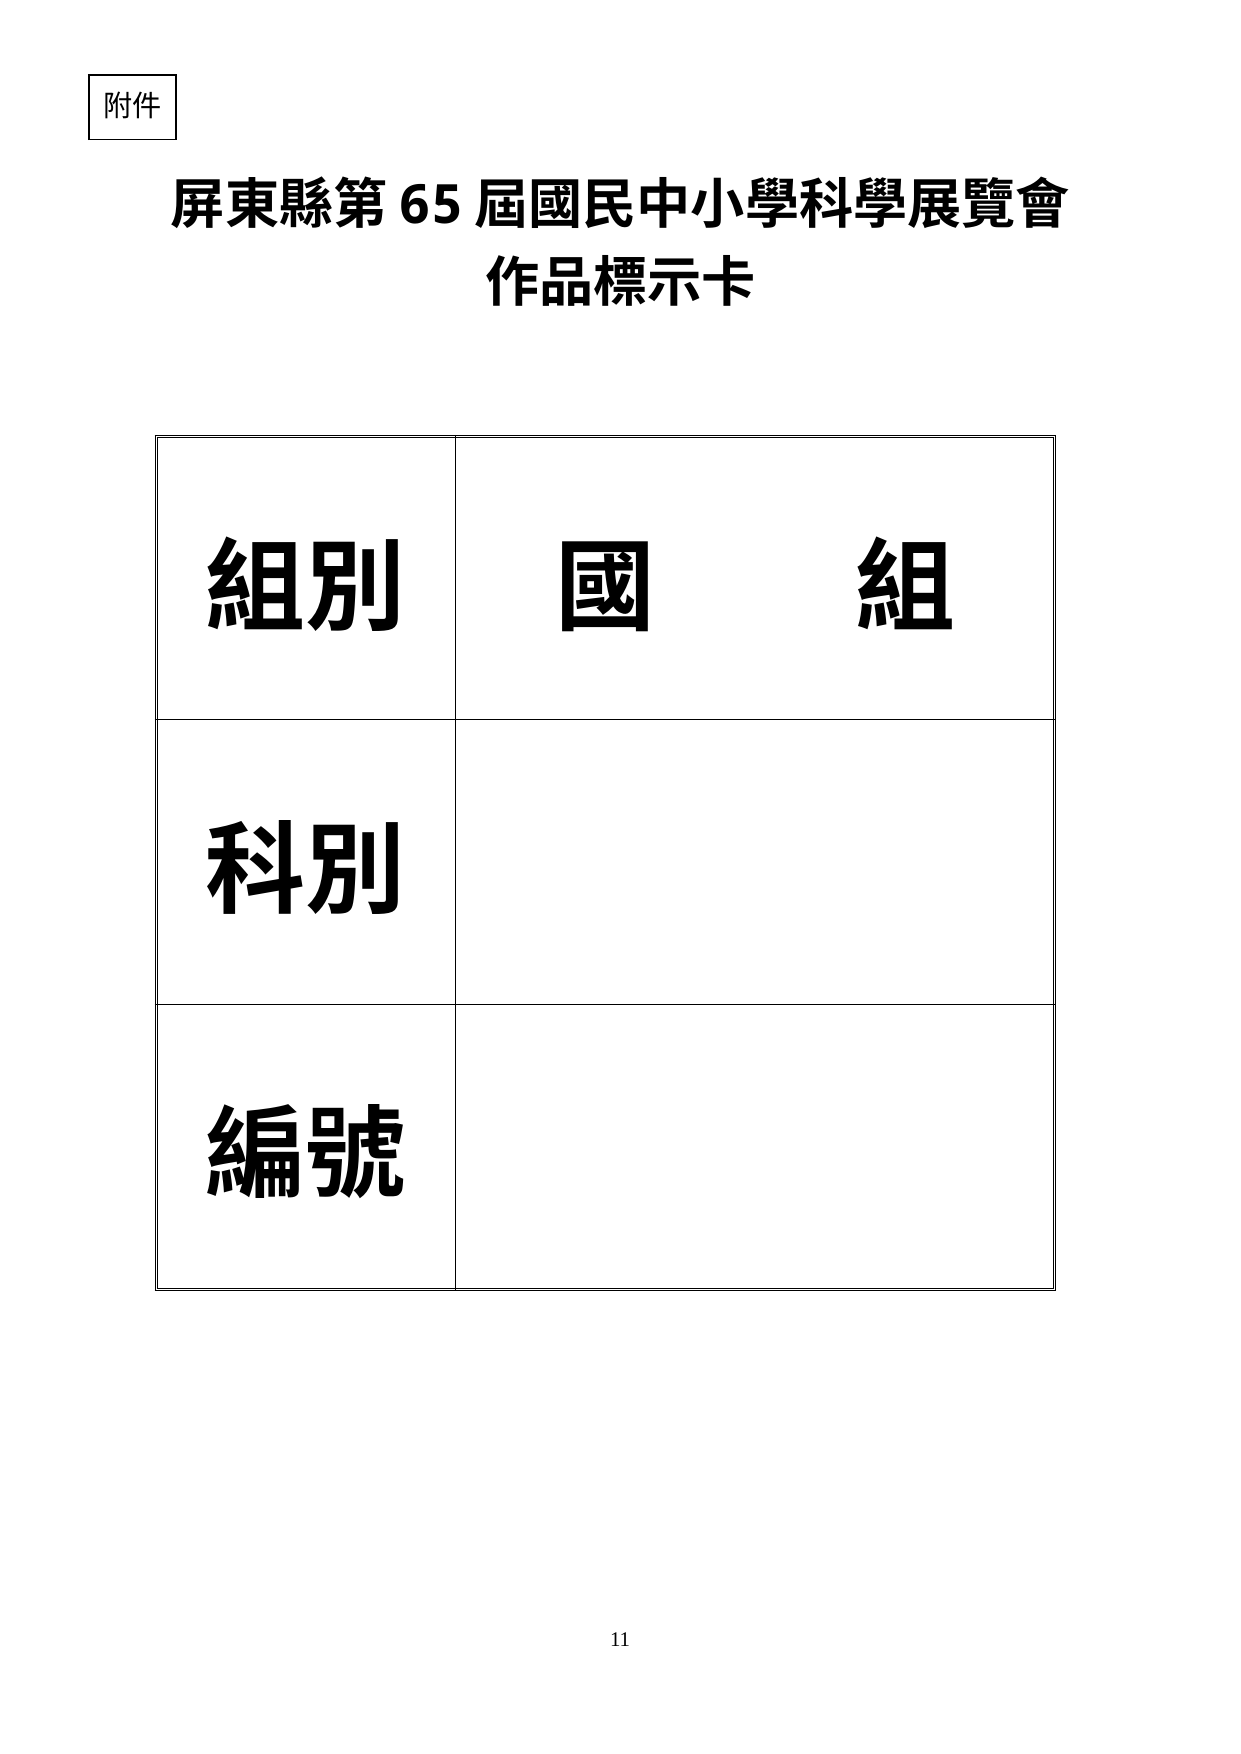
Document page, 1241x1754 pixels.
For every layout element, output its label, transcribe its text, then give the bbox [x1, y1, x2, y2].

text [89, 1477, 138, 1552]
text [90, 131, 175, 139]
text 屏東縣第65屆國民中小學科學展覽會 [89, 160, 1152, 239]
table_header 國 組 [456, 438, 1053, 719]
table_cell [456, 720, 1053, 1003]
table_cell 科別 [158, 720, 455, 1003]
text 作品標示卡 [89, 239, 1152, 317]
text 附件七 [90, 83, 175, 131]
table_cell 編號 [158, 1005, 455, 1288]
table_header 組別 [158, 438, 455, 719]
table_cell [456, 1005, 1053, 1288]
text [90, 76, 175, 83]
